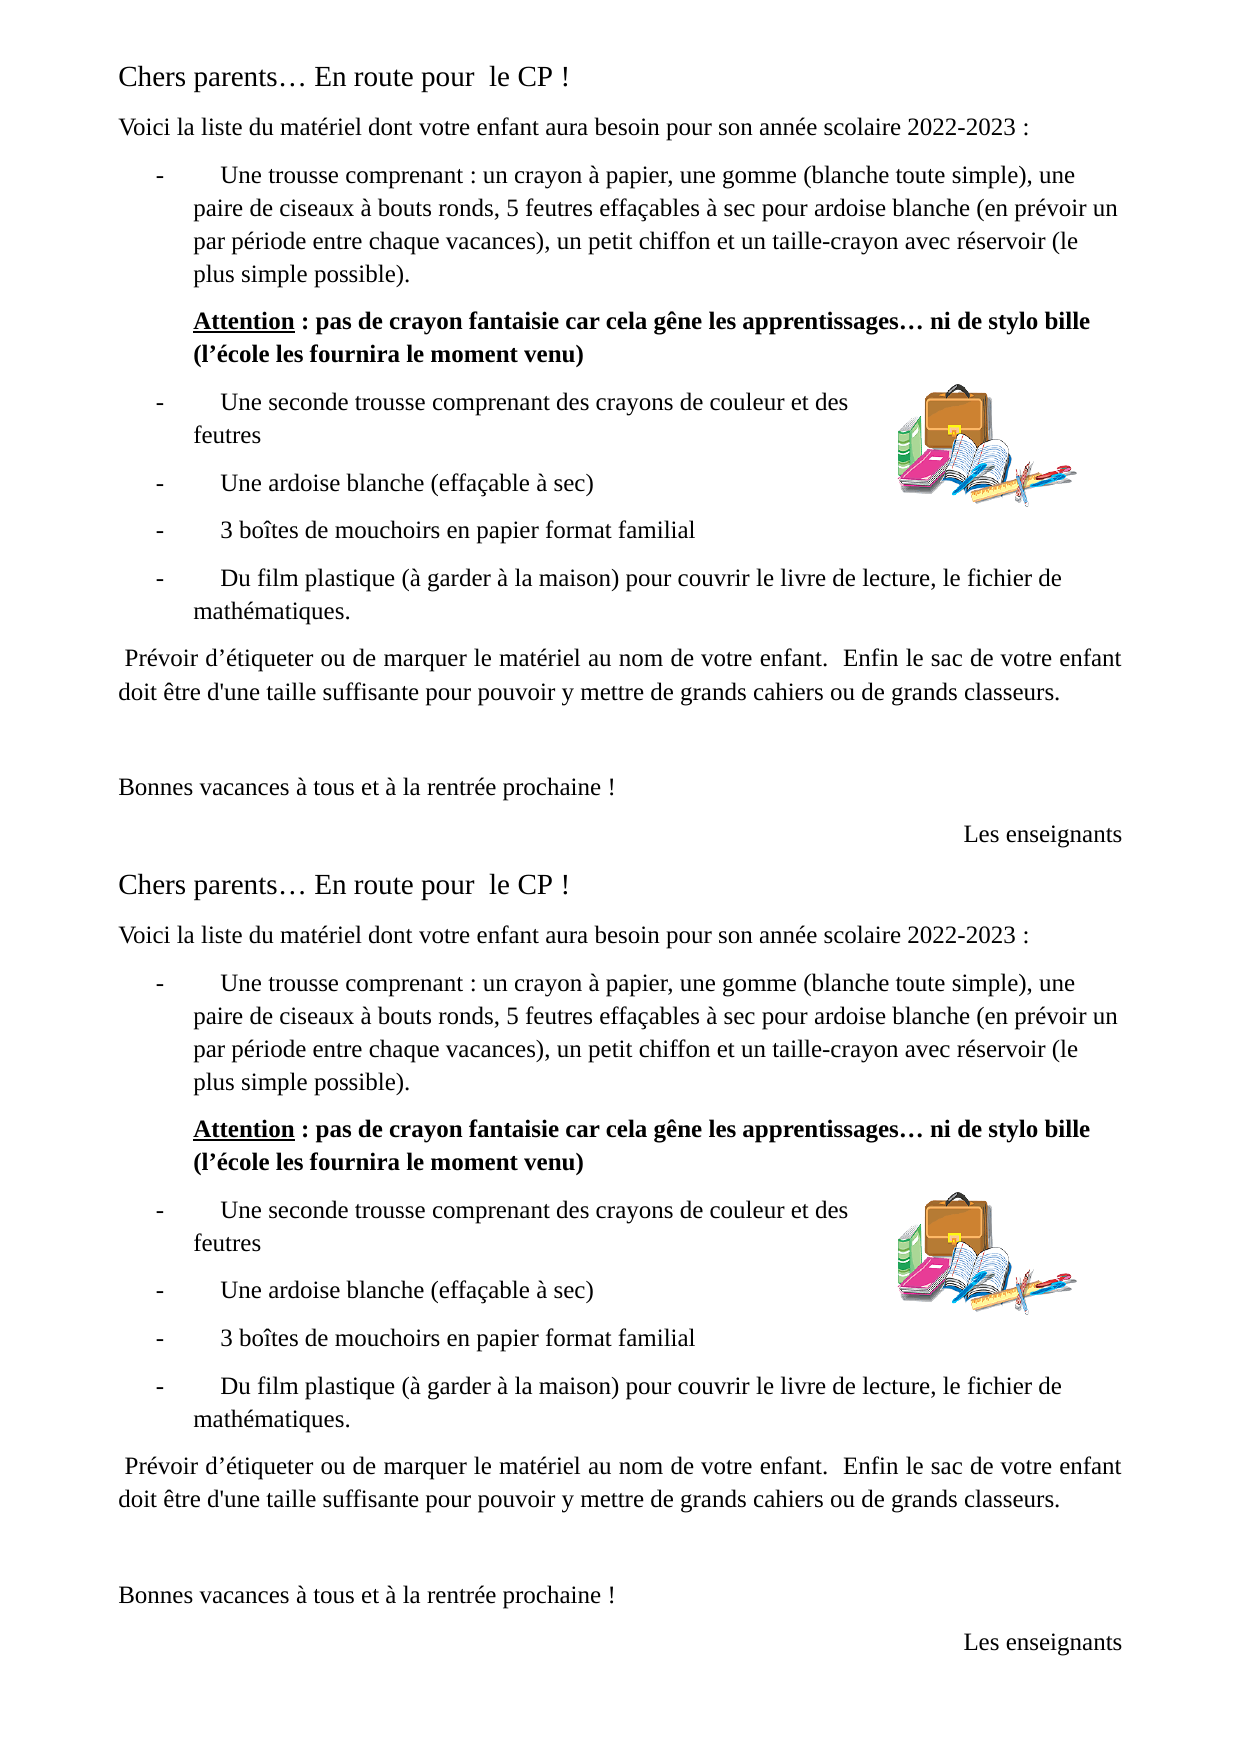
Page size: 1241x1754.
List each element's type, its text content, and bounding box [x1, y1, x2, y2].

text [1077, 387, 1122, 449]
text Voici la liste du matériel dont votre enfant aura besoin pour son année scolaire 2022-2023 : [118, 920, 1122, 949]
text Les enseignants [118, 819, 1122, 848]
text [1077, 468, 1122, 496]
text Prévoir d’étiqueter ou de marquer le matériel au nom de votre enfant. Enfin le sac de votre enfant doit être d'une taille suffisante pour pouvoir y mettre de grands cahiers ou de grands classeurs. [118, 1451, 1122, 1513]
text Attention : pas de crayon fantaisie car cela gêne les apprentissages… ni de stylo bille (l’école les fournira le moment venu) [156, 1114, 1122, 1176]
text - 3 boîtes de mouchoirs en papier format familial [156, 1323, 1122, 1352]
text Bonnes vacances à tous et à la rentrée prochaine ! [118, 772, 1122, 801]
text - Une seconde trousse comprenant des crayons de couleur et des feutres [156, 387, 897, 449]
text - Une seconde trousse comprenant des crayons de couleur et des feutres [156, 1195, 897, 1257]
picture [897, 384, 1077, 507]
text Attention : pas de crayon fantaisie car cela gêne les apprentissages… ni de stylo bille (l’école les fournira le moment venu) [156, 306, 1122, 368]
text - 3 boîtes de mouchoirs en papier format familial [156, 515, 1122, 544]
text - Du film plastique (à garder à la maison) pour couvrir le livre de lecture, le fichier de mathématiques. [156, 1371, 1122, 1433]
picture [897, 1192, 1077, 1315]
text - Une trousse comprenant : un crayon à papier, une gomme (blanche toute simple), une paire de ciseaux à bouts ronds, 5 feutres effaçables à sec pour ardoise blanche (en prévoir un par période entre chaque vacances), un petit chiffon et un taille-crayon avec réservoir (le plus simple possible). [156, 968, 1122, 1096]
text - Une ardoise blanche (effaçable à sec) [156, 468, 897, 496]
text Chers parents… En route pour le CP ! [118, 59, 1122, 93]
text Voici la liste du matériel dont votre enfant aura besoin pour son année scolaire 2022-2023 : [118, 112, 1122, 141]
text Les enseignants [118, 1627, 1122, 1656]
text [1077, 1276, 1122, 1304]
text - Une ardoise blanche (effaçable à sec) [156, 1276, 897, 1304]
text [1077, 1195, 1122, 1257]
text Chers parents… En route pour le CP ! [118, 867, 1122, 901]
text - Une trousse comprenant : un crayon à papier, une gomme (blanche toute simple), une paire de ciseaux à bouts ronds, 5 feutres effaçables à sec pour ardoise blanche (en prévoir un par période entre chaque vacances), un petit chiffon et un taille-crayon avec réservoir (le plus simple possible). [156, 160, 1122, 288]
text - Du film plastique (à garder à la maison) pour couvrir le livre de lecture, le fichier de mathématiques. [156, 563, 1122, 625]
text Prévoir d’étiqueter ou de marquer le matériel au nom de votre enfant. Enfin le sac de votre enfant doit être d'une taille suffisante pour pouvoir y mettre de grands cahiers ou de grands classeurs. [118, 643, 1122, 705]
text Bonnes vacances à tous et à la rentrée prochaine ! [118, 1580, 1122, 1608]
